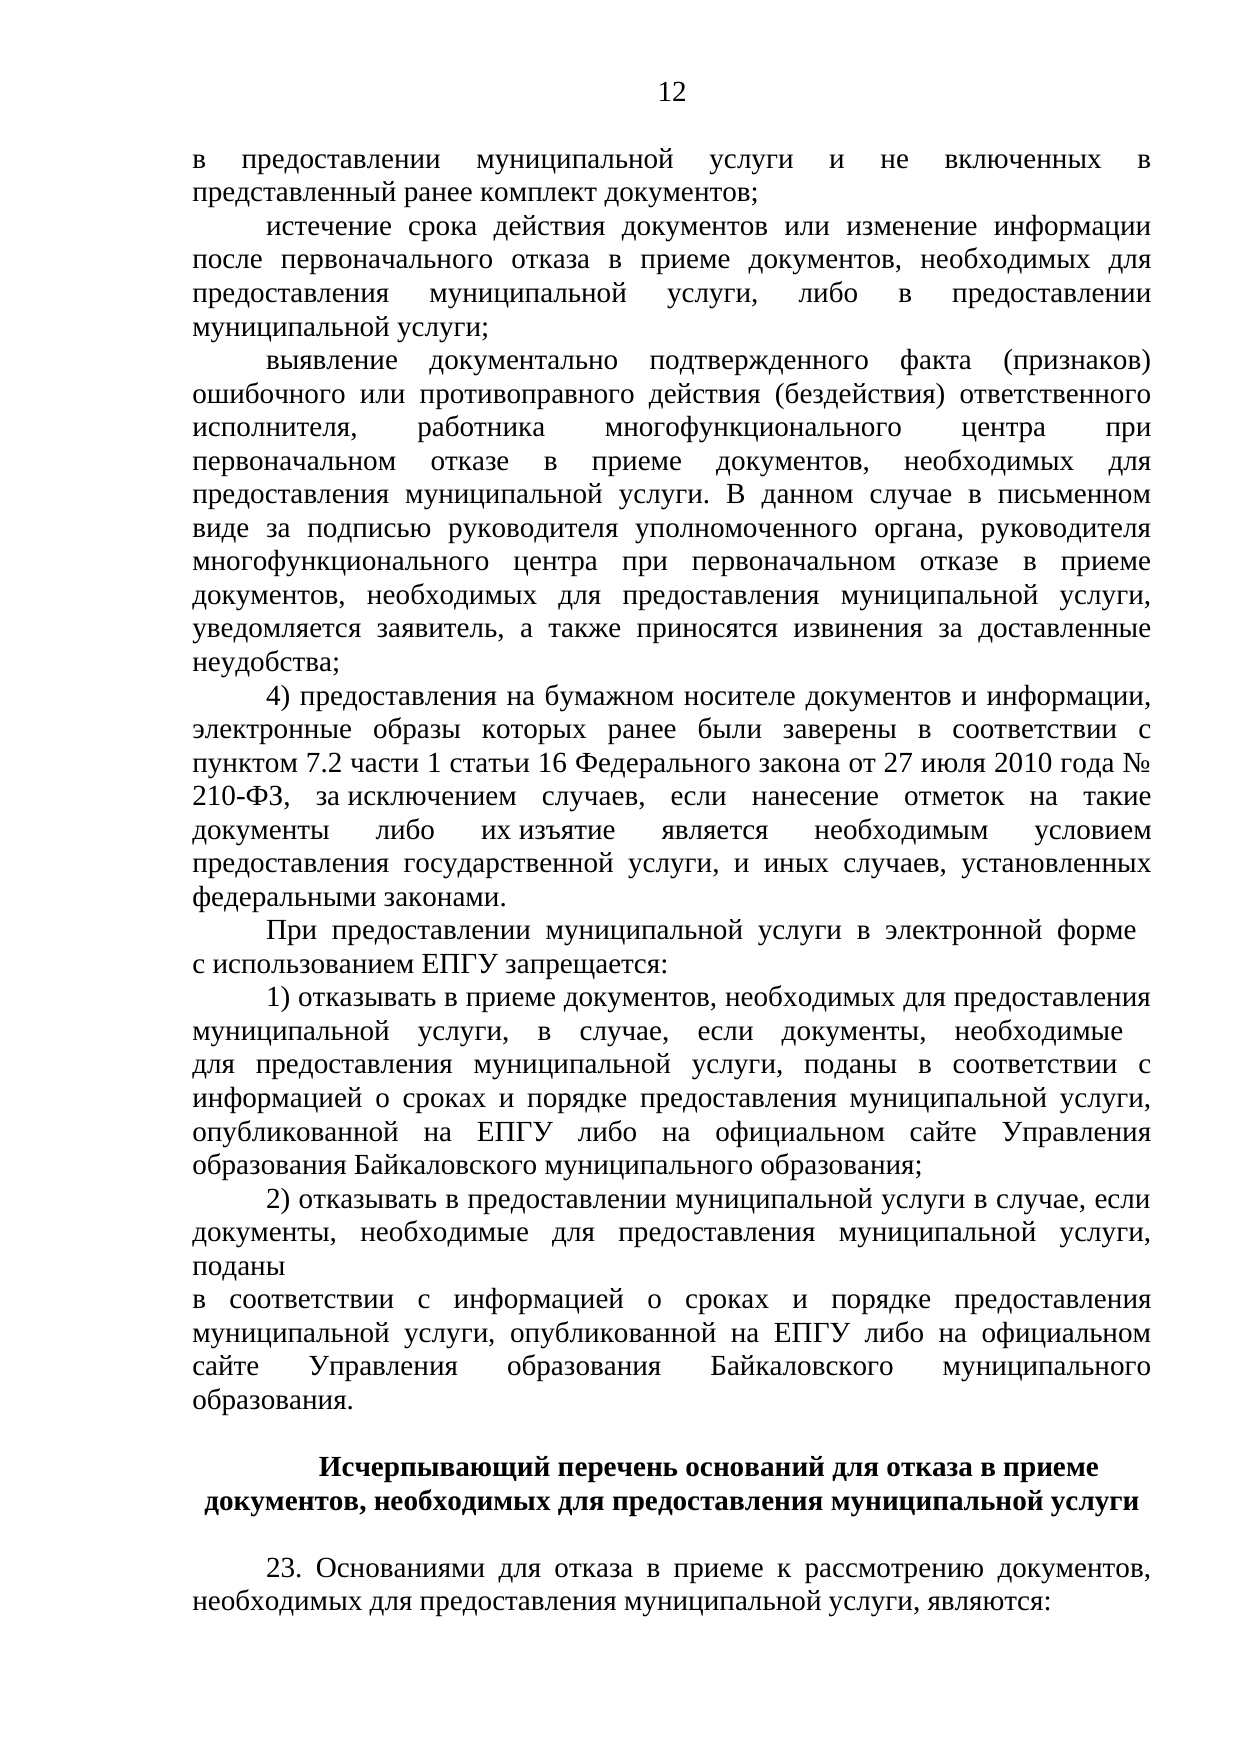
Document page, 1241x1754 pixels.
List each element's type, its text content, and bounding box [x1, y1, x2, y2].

text Исчерпывающий перечень оснований для отказа в приеме документов, необходимых для предоставления муниципальной услуги [192, 1449, 1152, 1516]
text 23. Основаниями для отказа в приеме к рассмотрению документов, необходимых для предоставления муниципальной услуги, являются: [192, 1550, 1152, 1617]
text 1) отказывать в приеме документов, необходимых для предоставления муниципальной услуги, в случае, если документы, необходимые для предоставления муниципальной услуги, поданы в соответствии с информацией о сроках и порядке предоставления муниципальной услуги, опубликованной на ЕПГУ либо на официальном сайте Управления образования Байкаловского муниципального образования; [192, 979, 1152, 1181]
text выявление документально подтвержденного факта (признаков) ошибочного или противоправного действия (бездействия) ответственного исполнителя, работника многофункционального центра при первоначальном отказе в приеме документов, необходимых для предоставления муниципальной услуги. В данном случае в письменном виде за подписью руководителя уполномоченного органа, руководителя многофункционального центра при первоначальном отказе в приеме документов, необходимых для предоставления муниципальной услуги, уведомляется заявитель, а также приносятся извинения за доставленные неудобства; [192, 342, 1152, 678]
text истечение срока действия документов или изменение информации после первоначального отказа в приеме документов, необходимых для предоставления муниципальной услуги, либо в предоставлении муниципальной услуги; [192, 208, 1152, 342]
text При предоставлении муниципальной услуги в электронной форме с использованием ЕПГУ запрещается: [192, 912, 1152, 979]
text 4) предоставления на бумажном носителе документов и информации, электронные образы которых ранее были заверены в соответствии с пунктом 7.2 части 1 статьи 16 Федерального закона от 27 июля 2010 года № 210-ФЗ, за исключением случаев, если нанесение отметок на такие документы либо их изъятие является необходимым условием предоставления государственной услуги, и иных случаев, установленных федеральными законами. [192, 678, 1152, 912]
text в предоставлении муниципальной услуги и не включенных в представленный ранее комплект документов; [192, 141, 1152, 208]
text 2) отказывать в предоставлении муниципальной услуги в случае, если документы, необходимые для предоставления муниципальной услуги, поданы в соответствии с информацией о сроках и порядке предоставления муниципальной услуги, опубликованной на ЕПГУ либо на официальном сайте Управления образования Байкаловского муниципального образования. [192, 1181, 1152, 1416]
